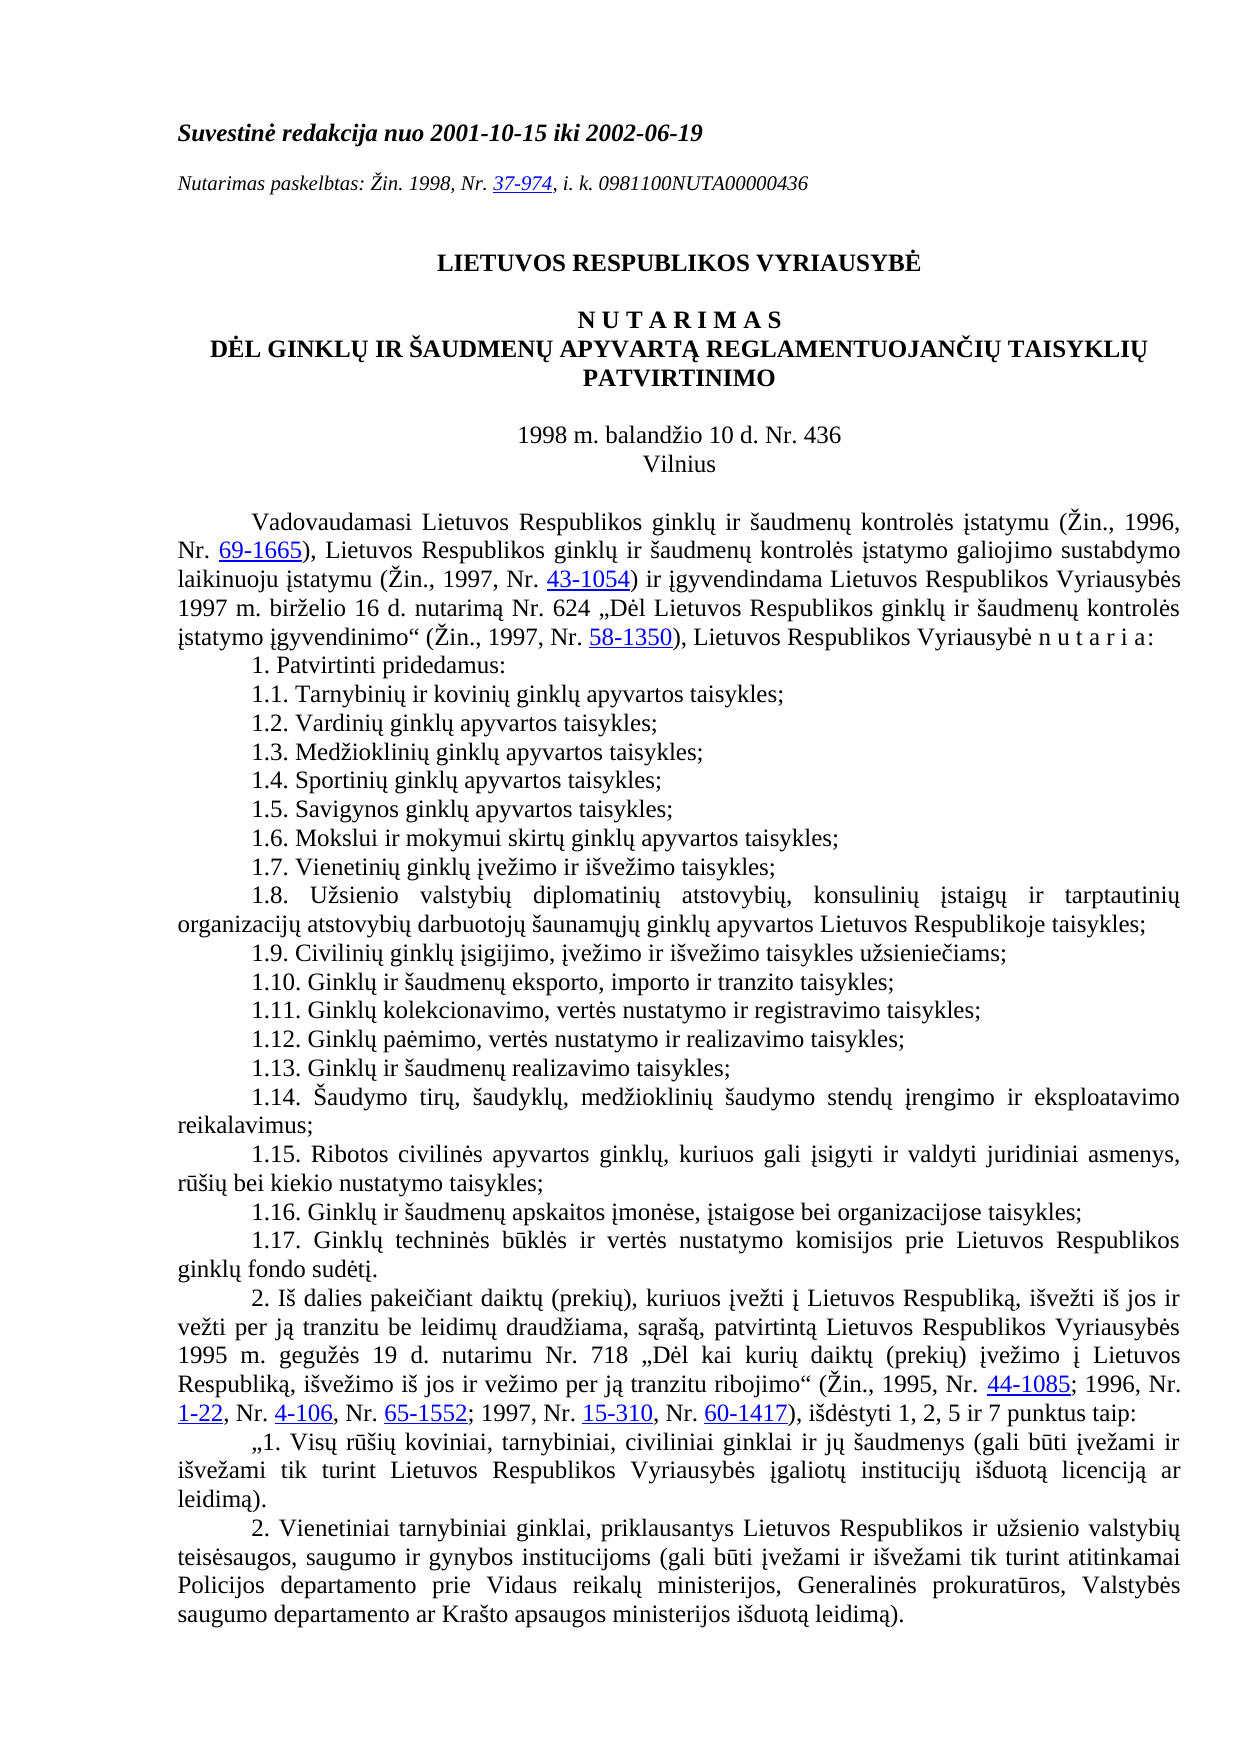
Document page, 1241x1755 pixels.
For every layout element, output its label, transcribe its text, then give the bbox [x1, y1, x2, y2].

text 1.14. Šaudymo tirų, šaudyklų, medžioklinių šaudymo stendų įrengimo ir eksploatavimo reikalavimus; [177, 1082, 1181, 1139]
text 1.8. Užsienio valstybių diplomatinių atstovybių, konsulinių įstaigų ir tarptautinių organizacijų atstovybių darbuotojų šaunamųjų ginklų apyvartos Lietuvos Respublikoje taisykles; [177, 880, 1181, 938]
text LIETUVOS RESPUBLIKOS VYRIAUSYBĖ [177, 248, 1181, 277]
text DĖL GINKLŲ IR ŠAUDMENŲ APYVARTĄ REGLAMENTUOJANČIŲ TAISYKLIŲ PATVIRTINIMO [177, 334, 1181, 392]
text 1.1. Tarnybinių ir kovinių ginklų apyvartos taisykles; [177, 679, 1181, 708]
text 1.6. Mokslui ir mokymui skirtų ginklų apyvartos taisykles; [177, 823, 1181, 852]
text 1.7. Vienetinių ginklų įvežimo ir išvežimo taisykles; [177, 852, 1181, 880]
text 2. Iš dalies pakeičiant daiktų (prekių), kuriuos įvežti į Lietuvos Respubliką, išvežti iš jos ir vežti per ją tranzitu be leidimų draudžiama, sąrašą, patvirtintą Lietuvos Respublikos Vyriausybės 1995 m. gegužės 19 d. nutarimu Nr. 718 „Dėl kai kurių daiktų (prekių) įvežimo į Lietuvos Respubliką, išvežimo iš jos ir vežimo per ją tranzitu ribojimo“ (Žin., 1995, Nr. 44-1085; 1996, Nr. 1-22, Nr. 4-106, Nr. 65-1552; 1997, Nr. 15-310, Nr. 60-1417), išdėstyti 1, 2, 5 ir 7 punktus taip: [177, 1283, 1181, 1427]
text 1.16. Ginklų ir šaudmenų apskaitos įmonėse, įstaigose bei organizacijose taisykles; [177, 1197, 1181, 1225]
text 1.5. Savigynos ginklų apyvartos taisykles; [177, 794, 1181, 823]
text 1.9. Civilinių ginklų įsigijimo, įvežimo ir išvežimo taisykles užsieniečiams; [177, 938, 1181, 967]
text N U T A R I M A S [177, 305, 1181, 334]
text Vilnius [177, 449, 1181, 478]
text 1998 m. balandžio 10 d. Nr. 436 [177, 420, 1181, 449]
text 1.12. Ginklų paėmimo, vertės nustatymo ir realizavimo taisykles; [177, 1024, 1181, 1053]
text 1.15. Ribotos civilinės apyvartos ginklų, kuriuos gali įsigyti ir valdyti juridiniai asmenys, rūšių bei kiekio nustatymo taisykles; [177, 1139, 1181, 1197]
text 1.11. Ginklų kolekcionavimo, vertės nustatymo ir registravimo taisykles; [177, 995, 1181, 1024]
text 1.4. Sportinių ginklų apyvartos taisykles; [177, 765, 1181, 794]
text 2. Vienetiniai tarnybiniai ginklai, priklausantys Lietuvos Respublikos ir užsienio valstybių teisėsaugos, saugumo ir gynybos institucijoms (gali būti įvežami ir išvežami tik turint atitinkamai Policijos departamento prie Vidaus reikalų ministerijos, Generalinės prokuratūros, Valstybės saugumo departamento ar Krašto apsaugos ministerijos išduotą leidimą). [177, 1513, 1181, 1628]
text 1.2. Vardinių ginklų apyvartos taisykles; [177, 708, 1181, 737]
text Nutarimas paskelbtas: Žin. 1998, Nr. 37-974, i. k. 0981100NUTA00000436 [177, 171, 1181, 195]
text Suvestinė redakcija nuo 2001-10-15 iki 2002-06-19 [177, 118, 1181, 147]
text 1. Patvirtinti pridedamus: [177, 650, 1181, 679]
text 1.17. Ginklų techninės būklės ir vertės nustatymo komisijos prie Lietuvos Respublikos ginklų fondo sudėtį. [177, 1225, 1181, 1283]
text „1. Visų rūšių koviniai, tarnybiniai, civiliniai ginklai ir jų šaudmenys (gali būti įvežami ir išvežami tik turint Lietuvos Respublikos Vyriausybės įgaliotų institucijų išduotą licenciją ar leidimą). [177, 1427, 1181, 1513]
text 1.3. Medžioklinių ginklų apyvartos taisykles; [177, 737, 1181, 765]
text 1.13. Ginklų ir šaudmenų realizavimo taisykles; [177, 1053, 1181, 1082]
text 1.10. Ginklų ir šaudmenų eksporto, importo ir tranzito taisykles; [177, 967, 1181, 995]
text Vadovaudamasi Lietuvos Respublikos ginklų ir šaudmenų kontrolės įstatymu (Žin., 1996, Nr. 69-1665), Lietuvos Respublikos ginklų ir šaudmenų kontrolės įstatymo galiojimo sustabdymo laikinuoju įstatymu (Žin., 1997, Nr. 43-1054) ir įgyvendindama Lietuvos Respublikos Vyriausybės 1997 m. birželio 16 d. nutarimą Nr. 624 „Dėl Lietuvos Respublikos ginklų ir šaudmenų kontrolės įstatymo įgyvendinimo“ (Žin., 1997, Nr. 58-1350), Lietuvos Respublikos Vyriausybė nutaria: [177, 507, 1181, 650]
